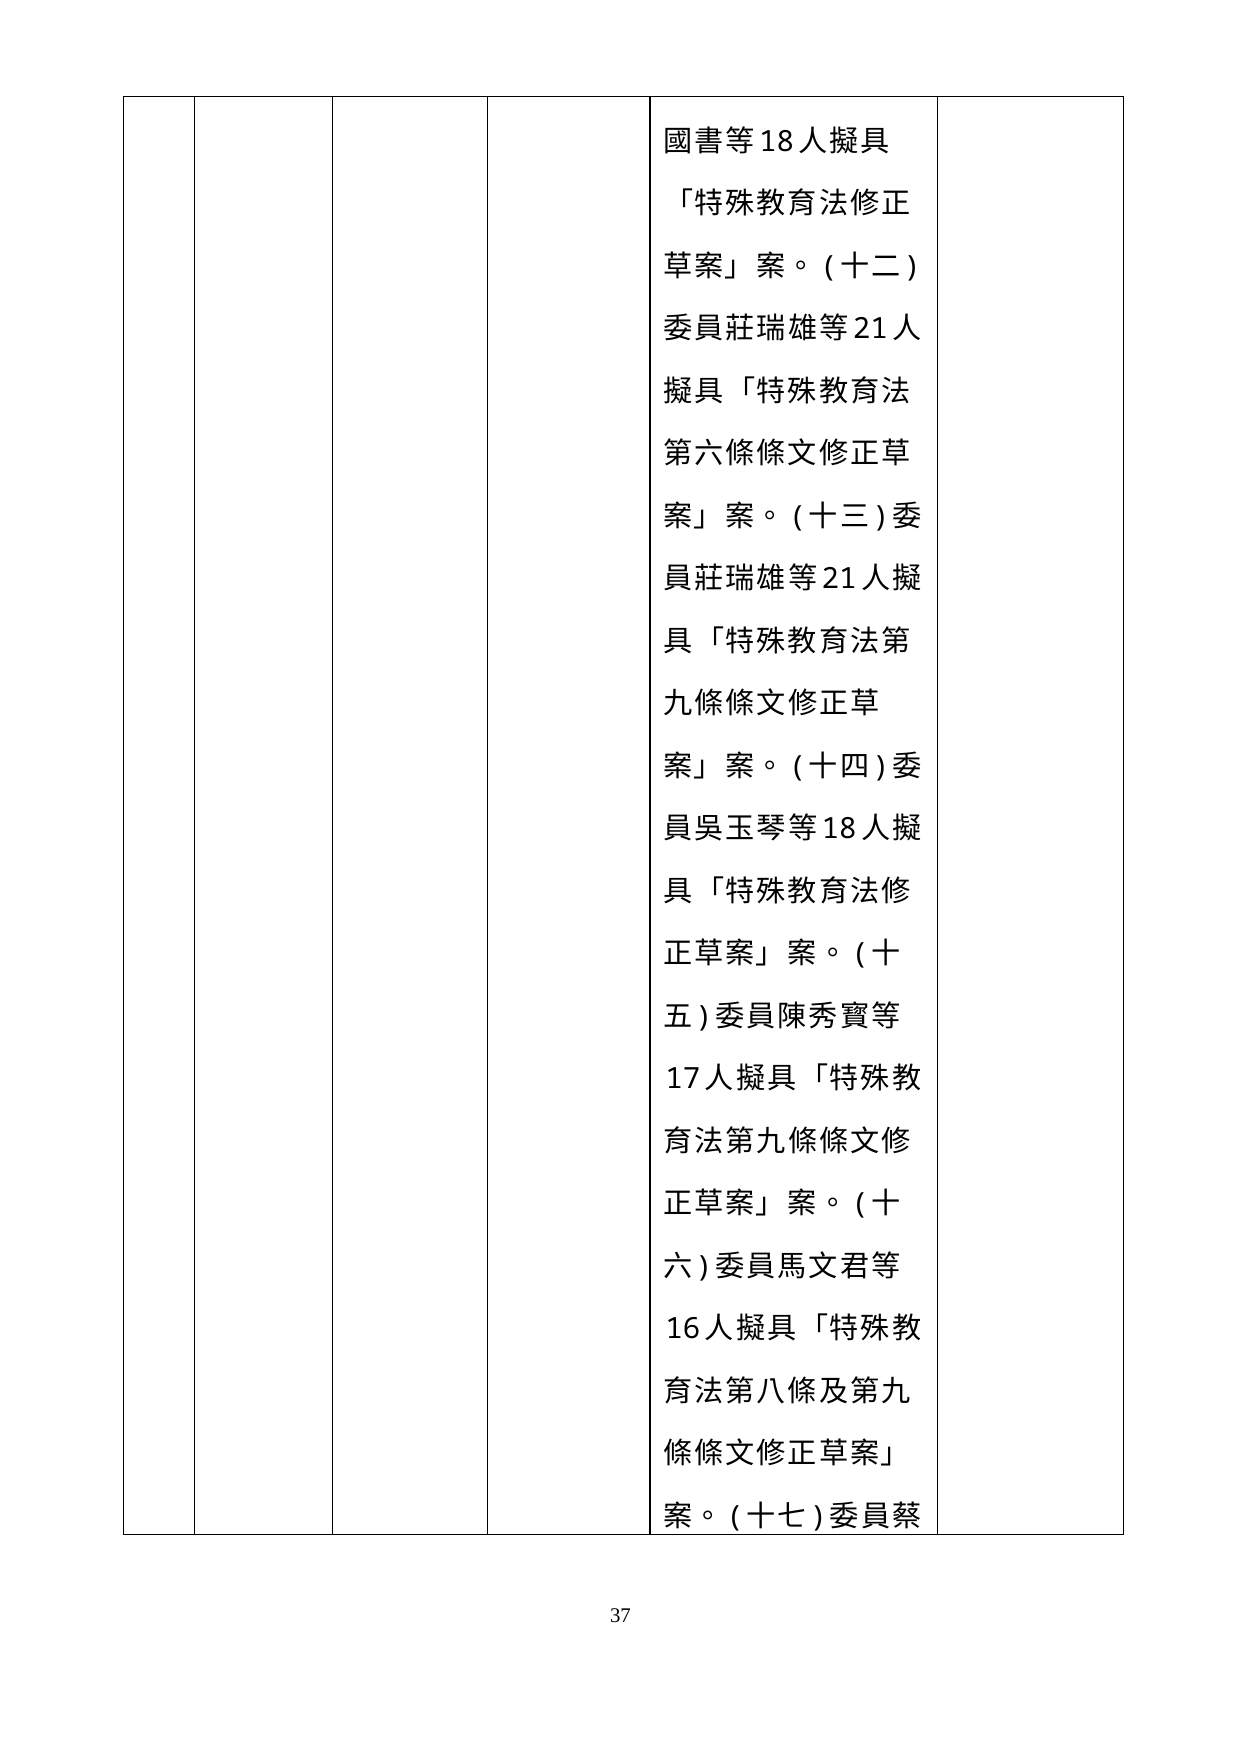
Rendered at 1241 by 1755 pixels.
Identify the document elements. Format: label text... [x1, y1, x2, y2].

table_cell 國書等18人擬具「特殊教育法修正草案」案。(十二)委員莊瑞雄等21人擬具「特殊教育法第六條條文修正草案」案。(十三)委員莊瑞雄等21人擬具「特殊教育法第九條條文修正草案」案。(十四)委員吳玉琴等18人擬具「特殊教育法修正草案」案。(十五)委員陳秀寳等17人擬具「特殊教育法第九條條文修正草案」案。(十六)委員馬文君等16人擬具「特殊教育法第八條及第九條條文修正草案」案。(十七)委員蔡 [651, 97, 937, 1534]
table_cell [124, 97, 194, 1534]
table_cell [195, 97, 332, 1534]
table_cell [333, 97, 487, 1534]
table_cell [488, 97, 649, 1534]
table_cell [938, 97, 1123, 1534]
